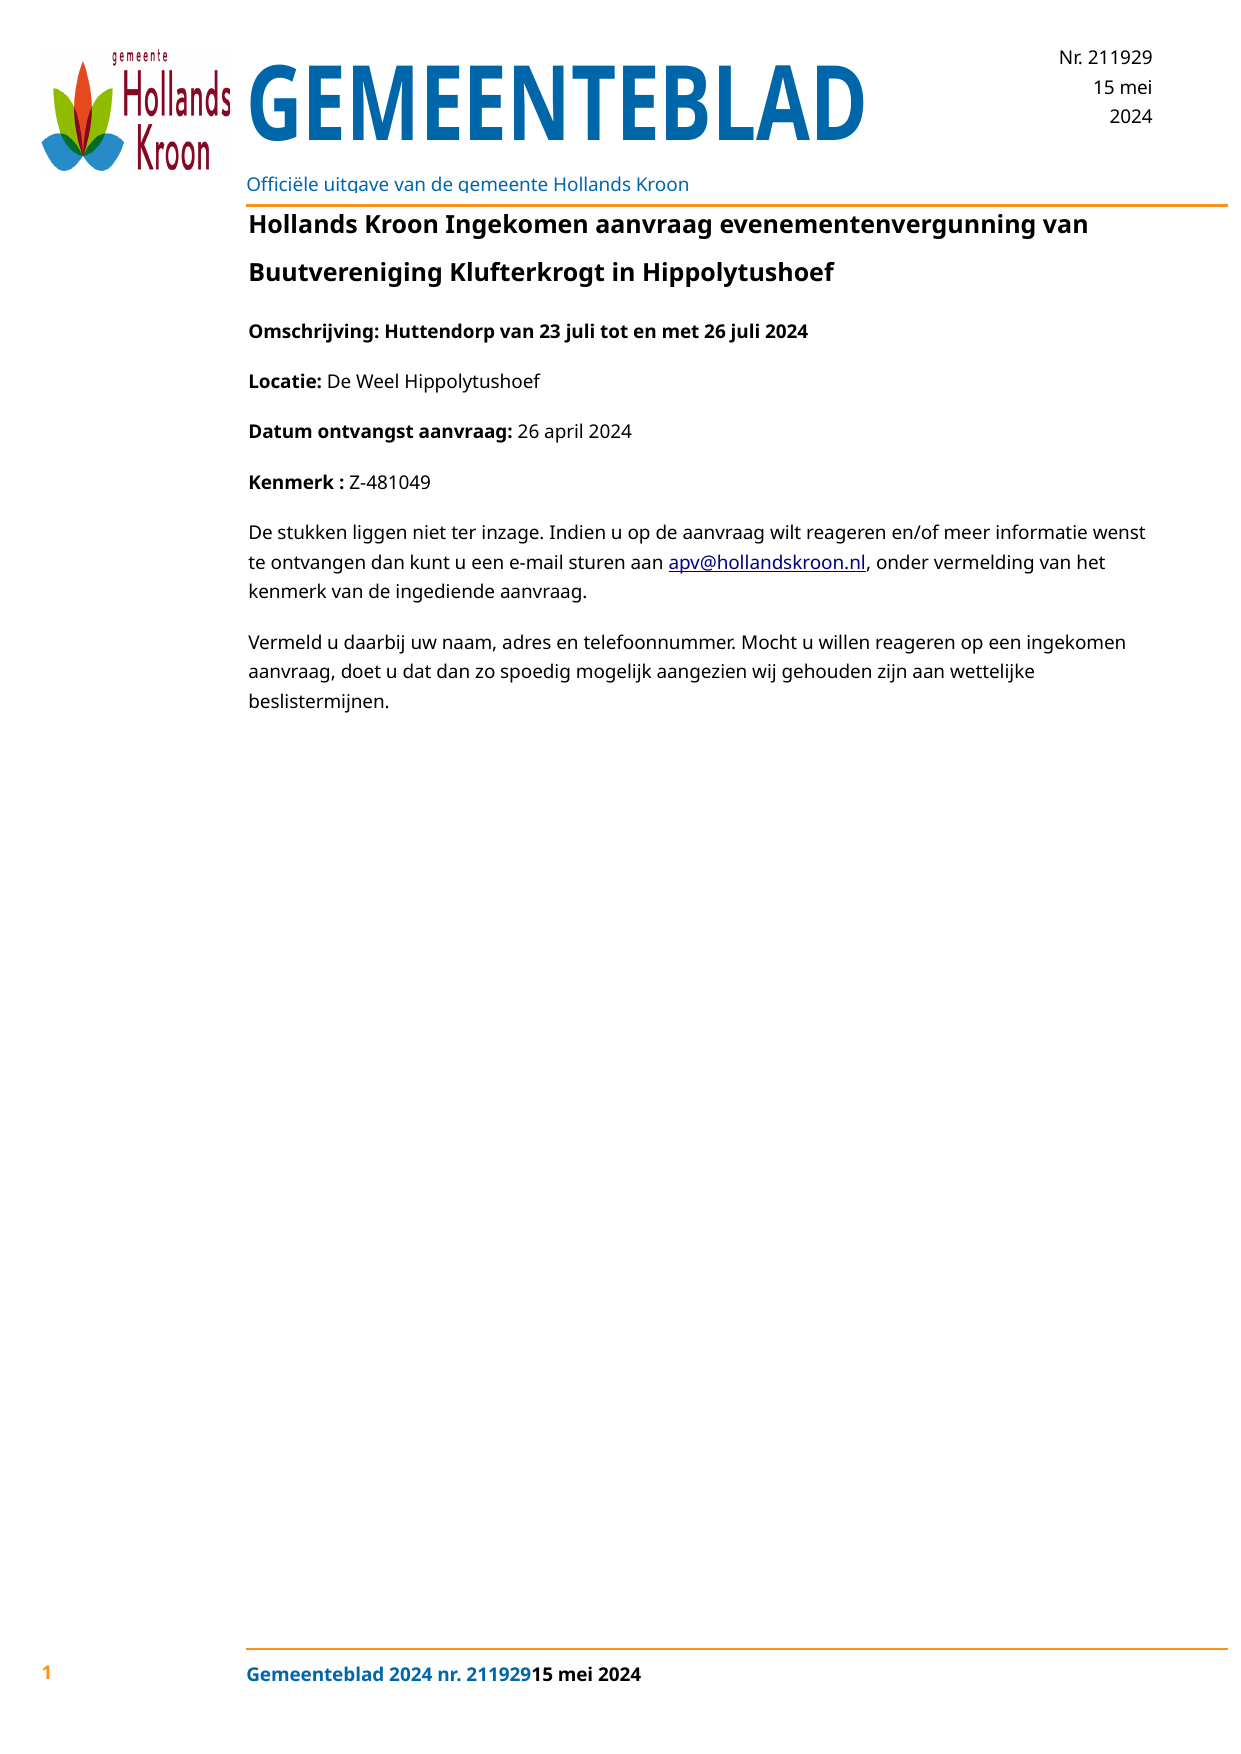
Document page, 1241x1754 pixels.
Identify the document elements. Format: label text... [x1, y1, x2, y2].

text Locatie: De Weel Hippolytushoef [248, 368, 1152, 394]
picture [41, 47, 231, 172]
text Vermeld u daarbij uw naam, adres en telefoonnummer. Mocht u willen reageren op een ingekomen aanvraag, doet u dat dan zo spoedig mogelijk aangezien wij gehouden zijn aan wettelijke beslistermijnen. [248, 629, 1152, 714]
text De stukken liggen niet ter inzage. Indien u op de aanvraag wilt reageren en/of meer informatie wenst te ontvangen dan kunt u een e-mail sturen aan apv@hollandskroon.nl, onder vermelding van het kenmerk van de ingediende aanvraag. [248, 519, 1152, 604]
text Datum ontvangst aanvraag: 26 april 2024 [248, 419, 1152, 444]
text Omschrijving: Huttendorp van 23 juli tot en met 26 juli 2024 [248, 318, 1152, 344]
text Kenmerk : Z-481049 [248, 469, 1152, 495]
text Hollands Kroon Ingekomen aanvraag evenementenvergunning van Buutvereniging Klufterkrogt in Hippolytushoef [248, 207, 1152, 288]
